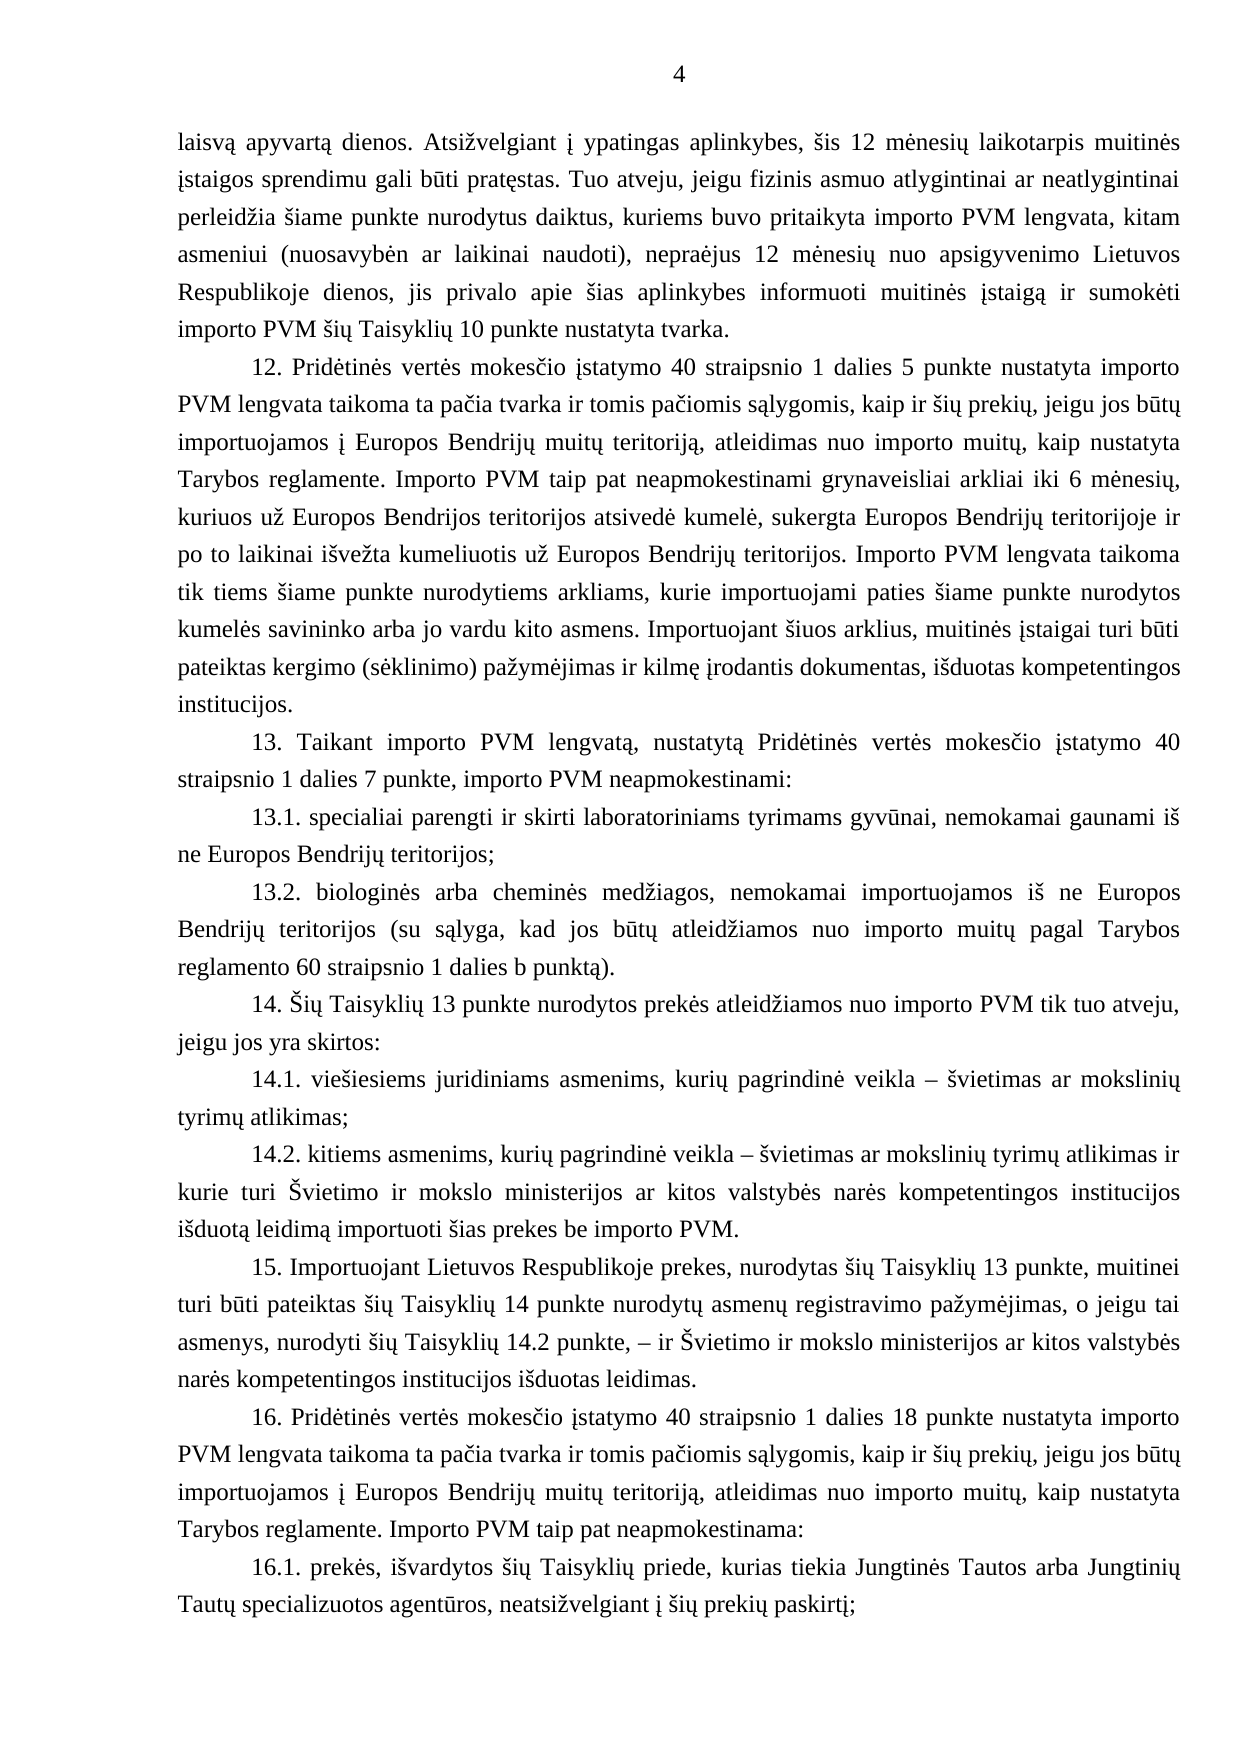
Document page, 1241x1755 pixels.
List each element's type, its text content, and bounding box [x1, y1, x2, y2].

text 16.1. prekės, išvardytos šių Taisyklių priede, kurias tiekia Jungtinės Tautos arba Jungtinių Tautų specializuotos agentūros, neatsižvelgiant į šių prekių paskirtį; [177, 1543, 1181, 1618]
text 14.1. viešiesiems juridiniams asmenims, kurių pagrindinė veikla – švietimas ar mokslinių tyrimų atlikimas; [177, 1056, 1181, 1131]
text 14. Šių Taisyklių 13 punkte nurodytos prekės atleidžiamos nuo importo PVM tik tuo atveju, jeigu jos yra skirtos: [177, 981, 1181, 1056]
text laisvą apyvartą dienos. Atsižvelgiant į ypatingas aplinkybes, šis 12 mėnesių laikotarpis muitinės įstaigos sprendimu gali būti pratęstas. Tuo atveju, jeigu fizinis asmuo atlygintinai ar neatlygintinai perleidžia šiame punkte nurodytus daiktus, kuriems buvo pritaikyta importo PVM lengvata, kitam asmeniui (nuosavybėn ar laikinai naudoti), nepraėjus 12 mėnesių nuo apsigyvenimo Lietuvos Respublikoje dienos, jis privalo apie šias aplinkybes informuoti muitinės įstaigą ir sumokėti importo PVM šių Taisyklių 10 punkte nustatyta tvarka. [177, 118, 1181, 343]
text 13.1. specialiai parengti ir skirti laboratoriniams tyrimams gyvūnai, nemokamai gaunami iš ne Europos Bendrijų teritorijos; [177, 793, 1181, 868]
text 13.2. biologinės arba cheminės medžiagos, nemokamai importuojamos iš ne Europos Bendrijų teritorijos (su sąlyga, kad jos būtų atleidžiamos nuo importo muitų pagal Tarybos reglamento 60 straipsnio 1 dalies b punktą). [177, 868, 1181, 981]
text 16. Pridėtinės vertės mokesčio įstatymo 40 straipsnio 1 dalies 18 punkte nustatyta importo PVM lengvata taikoma ta pačia tvarka ir tomis pačiomis sąlygomis, kaip ir šių prekių, jeigu jos būtų importuojamos į Europos Bendrijų muitų teritoriją, atleidimas nuo importo muitų, kaip nustatyta Tarybos reglamente. Importo PVM taip pat neapmokestinama: [177, 1393, 1181, 1543]
text 15. Importuojant Lietuvos Respublikoje prekes, nurodytas šių Taisyklių 13 punkte, muitinei turi būti pateiktas šių Taisyklių 14 punkte nurodytų asmenų registravimo pažymėjimas, o jeigu tai asmenys, nurodyti šių Taisyklių 14.2 punkte, – ir Švietimo ir mokslo ministerijos ar kitos valstybės narės kompetentingos institucijos išduotas leidimas. [177, 1243, 1181, 1393]
text 12. Pridėtinės vertės mokesčio įstatymo 40 straipsnio 1 dalies 5 punkte nustatyta importo PVM lengvata taikoma ta pačia tvarka ir tomis pačiomis sąlygomis, kaip ir šių prekių, jeigu jos būtų importuojamos į Europos Bendrijų muitų teritoriją, atleidimas nuo importo muitų, kaip nustatyta Tarybos reglamente. Importo PVM taip pat neapmokestinami grynaveisliai arkliai iki 6 mėnesių, kuriuos už Europos Bendrijos teritorijos atsivedė kumelė, sukergta Europos Bendrijų teritorijoje ir po to laikinai išvežta kumeliuotis už Europos Bendrijų teritorijos. Importo PVM lengvata taikoma tik tiems šiame punkte nurodytiems arkliams, kurie importuojami paties šiame punkte nurodytos kumelės savininko arba jo vardu kito asmens. Importuojant šiuos arklius, muitinės įstaigai turi būti pateiktas kergimo (sėklinimo) pažymėjimas ir kilmę įrodantis dokumentas, išduotas kompetentingos institucijos. [177, 343, 1181, 718]
text 13. Taikant importo PVM lengvatą, nustatytą Pridėtinės vertės mokesčio įstatymo 40 straipsnio 1 dalies 7 punkte, importo PVM neapmokestinami: [177, 718, 1181, 793]
text 14.2. kitiems asmenims, kurių pagrindinė veikla – švietimas ar mokslinių tyrimų atlikimas ir kurie turi Švietimo ir mokslo ministerijos ar kitos valstybės narės kompetentingos institucijos išduotą leidimą importuoti šias prekes be importo PVM. [177, 1131, 1181, 1243]
